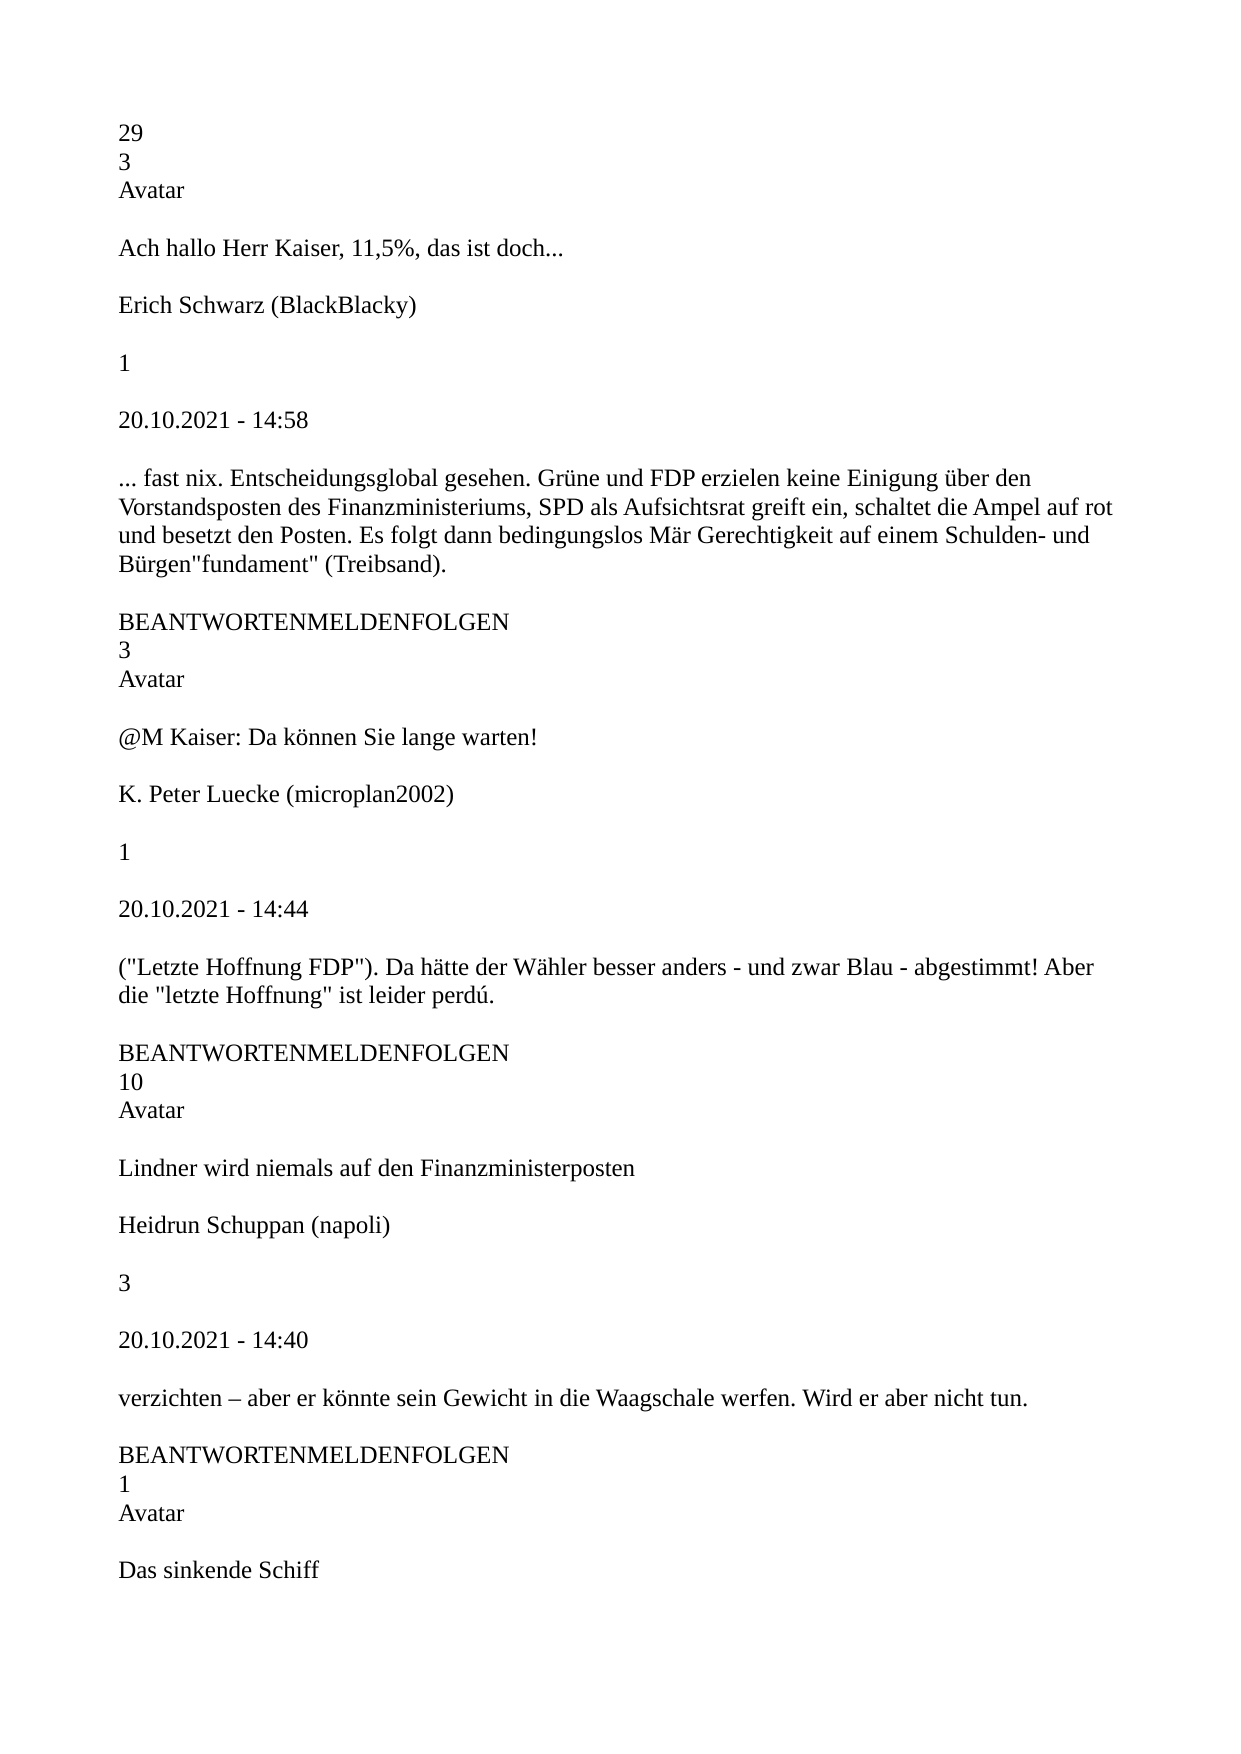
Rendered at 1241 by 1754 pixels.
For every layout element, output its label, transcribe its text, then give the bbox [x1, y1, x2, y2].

text Ach hallo Herr Kaiser, 11,5%, das ist doch... [118, 233, 1122, 262]
text 1 [118, 1469, 1122, 1498]
text 20.10.2021 - 14:58 [118, 406, 1122, 434]
text 3 [118, 636, 1122, 664]
text Heidrun Schuppan (napoli) [118, 1211, 1122, 1239]
text BEANTWORTENMELDENFOLGEN [118, 1038, 1122, 1067]
text verzichten – aber er könnte sein Gewicht in die Waagschale werfen. Wird er aber nicht tun. [118, 1383, 1122, 1412]
text ("Letzte Hoffnung FDP"). Da hätte der Wähler besser anders - und zwar Blau - abgestimmt! Aber die "letzte Hoffnung" ist leider perdú. [118, 952, 1122, 1009]
text 20.10.2021 - 14:40 [118, 1326, 1122, 1354]
text 10 [118, 1067, 1122, 1096]
text 29 [118, 118, 1122, 147]
text 3 [118, 147, 1122, 176]
text Avatar [118, 664, 1122, 693]
text 3 [118, 1268, 1122, 1297]
text 1 [118, 348, 1122, 377]
text Erich Schwarz (BlackBlacky) [118, 291, 1122, 319]
text BEANTWORTENMELDENFOLGEN [118, 607, 1122, 636]
text BEANTWORTENMELDENFOLGEN [118, 1441, 1122, 1469]
text Avatar [118, 1096, 1122, 1124]
text ... fast nix. Entscheidungsglobal gesehen. Grüne und FDP erzielen keine Einigung über den Vorstandsposten des Finanzministeriums, SPD als Aufsichtsrat greift ein, schaltet die Ampel auf rot und besetzt den Posten. Es folgt dann bedingungslos Mär Gerechtigkeit auf einem Schulden- und Bürgen"fundament" (Treibsand). [118, 463, 1122, 578]
text Lindner wird niemals auf den Finanzministerposten [118, 1153, 1122, 1182]
text Das sinkende Schiff [118, 1556, 1122, 1584]
text @M Kaiser: Da können Sie lange warten! [118, 722, 1122, 751]
text 1 [118, 837, 1122, 866]
text Avatar [118, 1498, 1122, 1527]
text Avatar [118, 176, 1122, 204]
text 20.10.2021 - 14:44 [118, 894, 1122, 923]
text K. Peter Luecke (microplan2002) [118, 779, 1122, 808]
